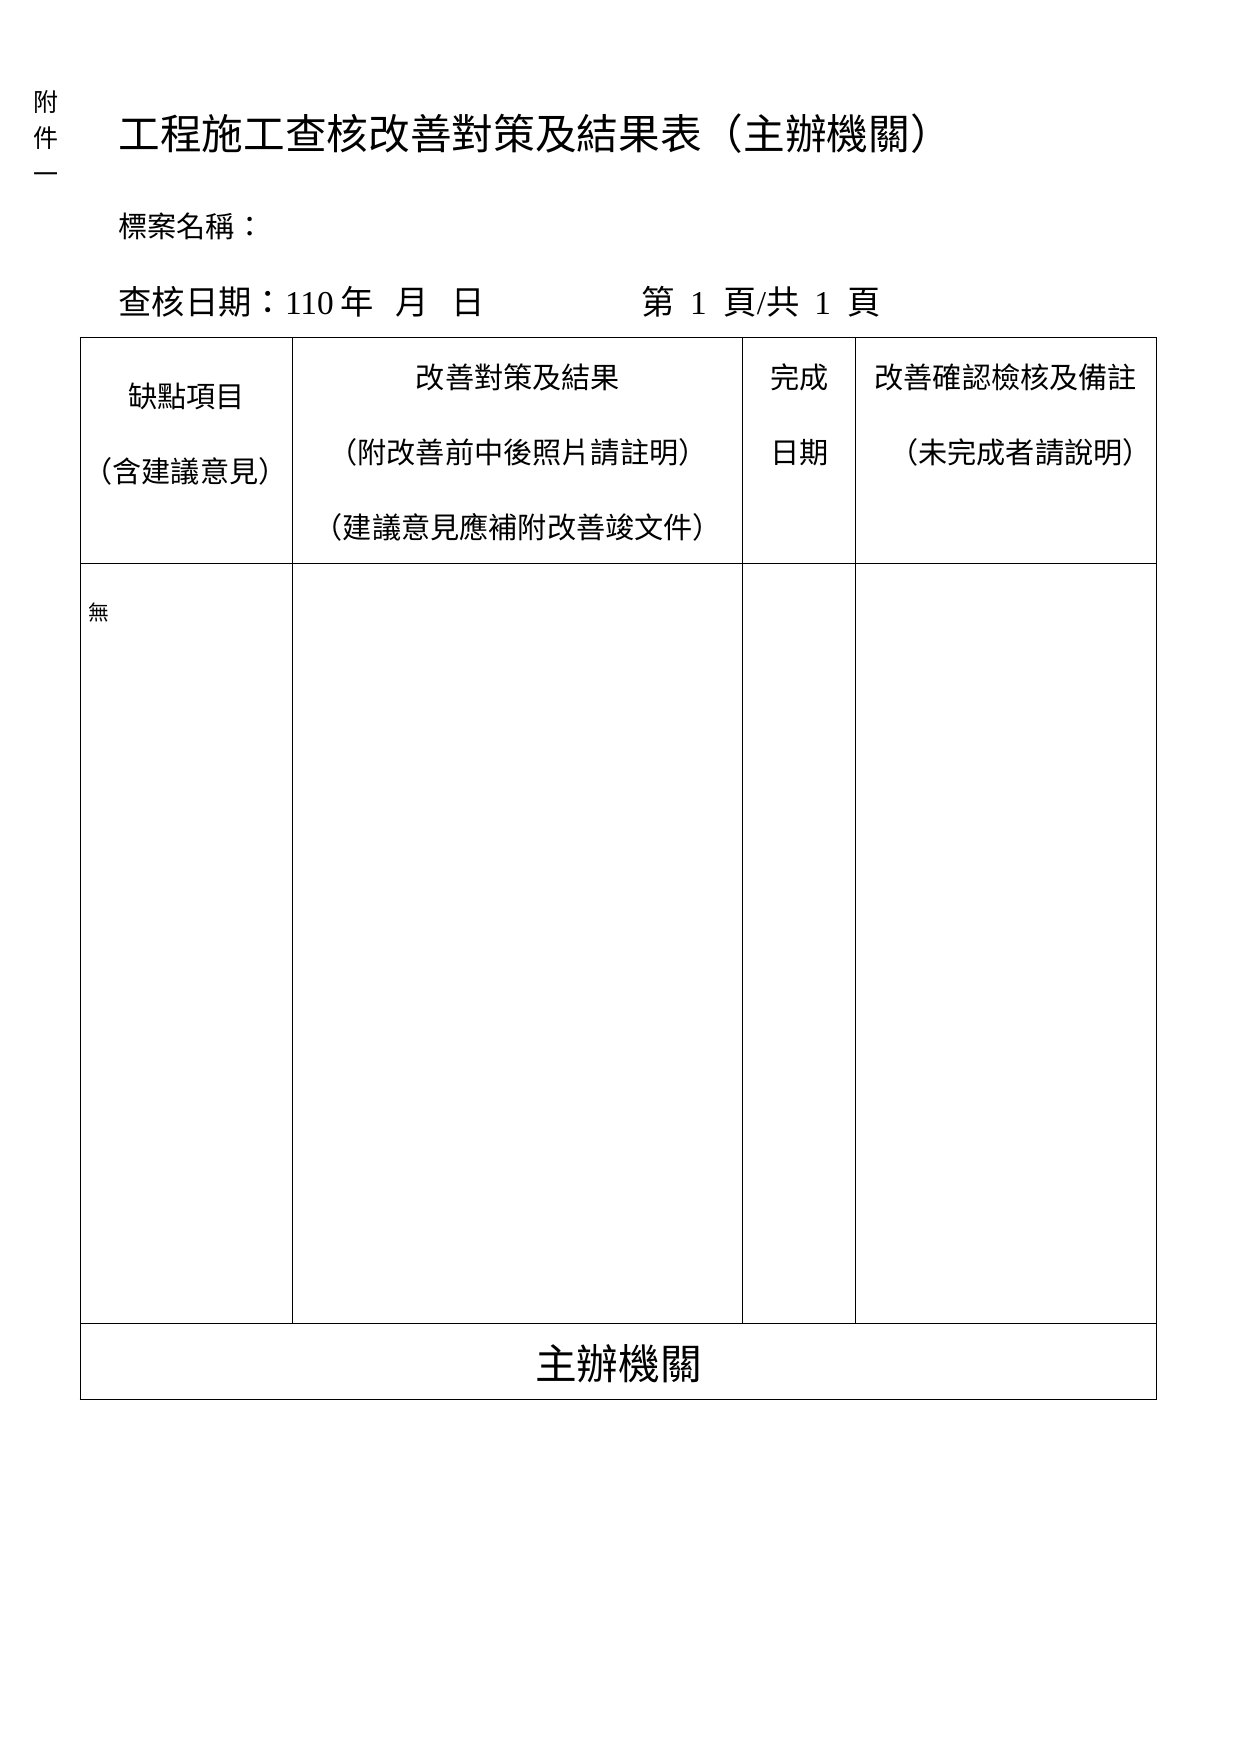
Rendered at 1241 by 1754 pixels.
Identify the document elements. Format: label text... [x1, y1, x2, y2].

text 工程施工查核改善對策及結果表（主辦機關） [118, 93, 1122, 168]
table_header 缺點項目 （含建議意見） [81, 338, 292, 563]
text [18, 75, 81, 225]
table_cell [856, 564, 1156, 1322]
text 附件一 [33, 82, 66, 191]
table_cell [293, 564, 742, 1322]
table_header 改善確認檢核及備註 （未完成者請說明） 全 [856, 338, 1156, 563]
table_header 完成 日期 [743, 338, 855, 563]
table_header 改善對策及結果 （附改善前中後照片請註明） （建議意見應補附改善竣文件） [293, 338, 742, 563]
text 查核日期：110年 月 日 第 1 頁/共 1 頁 [118, 262, 1122, 337]
table_cell [743, 564, 855, 1322]
table_cell 主辦機關 [81, 1324, 1156, 1398]
text 標案名稱： [118, 187, 1122, 262]
table_cell 無 [81, 564, 292, 1322]
